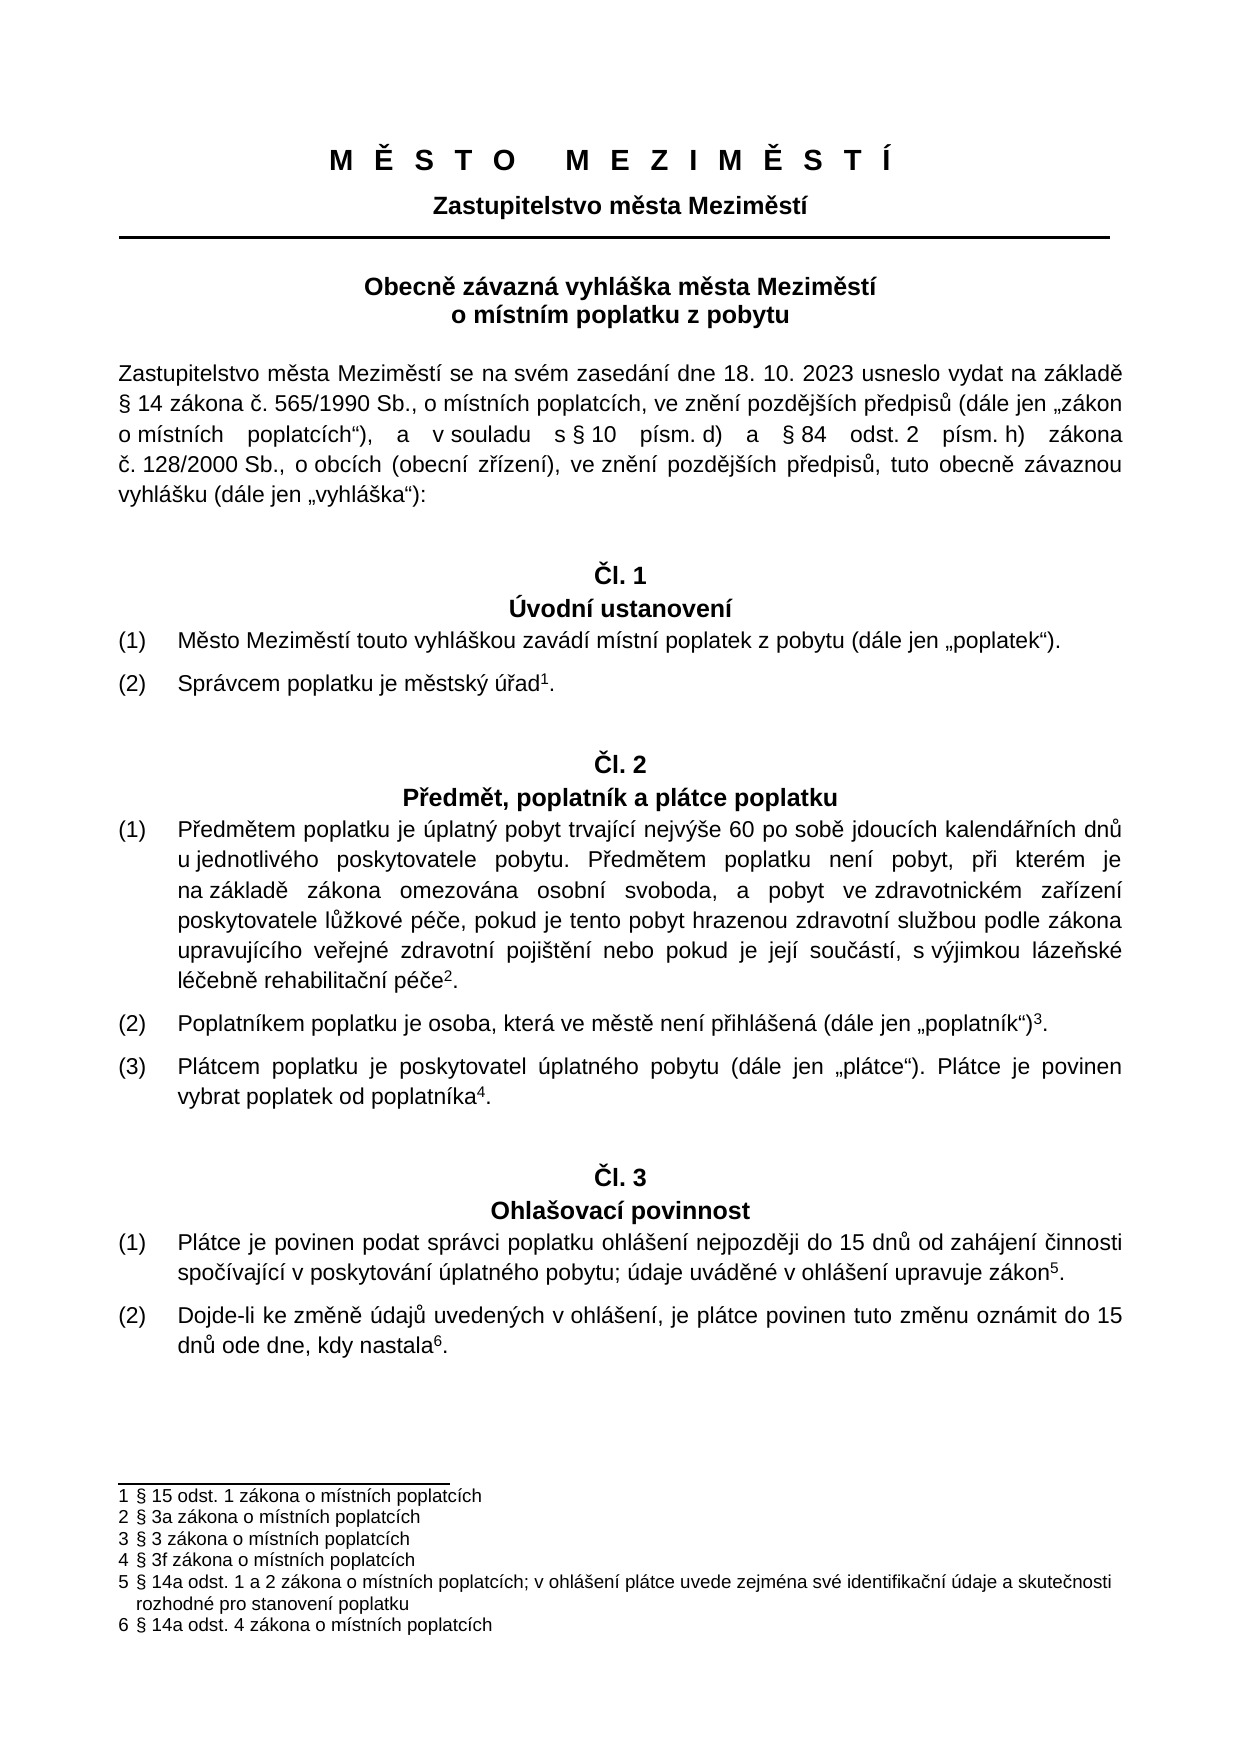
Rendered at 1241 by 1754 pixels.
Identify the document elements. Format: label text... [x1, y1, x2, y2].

list § 3a zákona o místních poplatcích [118, 1506, 1122, 1528]
list Dojde-li ke změně údajů uvedených v ohlášení, je plátce povinen tuto změnu oznámit do 15 dnů ode dne, kdy nastala. [118, 1302, 1122, 1359]
subtitle Čl. 3 Ohlašovací povinnost [118, 1163, 1122, 1225]
text Město Meziměstí Zastupitelstvo města Meziměstí [118, 143, 1122, 220]
list Správcem poplatku je městský úřad. [118, 670, 1122, 696]
list Město Meziměstí touto vyhláškou zavádí místní poplatek z pobytu (dále jen „poplatek“). [118, 627, 1122, 654]
subtitle Čl. 2 Předmět, poplatník a plátce poplatku [118, 750, 1122, 812]
subtitle Obecně závazná vyhláška města Meziměstí o místním poplatku z pobytu [118, 271, 1122, 329]
list Plátce je povinen podat správci poplatku ohlášení nejpozději do 15 dnů od zahájení činnosti spočívající v poskytování úplatného pobytu; údaje uváděné v ohlášení upravuje zákon. [118, 1229, 1122, 1286]
list Plátcem poplatku je poskytovatel úplatného pobytu (dále jen „plátce“). Plátce je povinen vybrat poplatek od poplatníka. [118, 1053, 1122, 1109]
list § 3 zákona o místních poplatcích [118, 1528, 1122, 1549]
list § 3f zákona o místních poplatcích [118, 1549, 1122, 1571]
text Zastupitelstvo města Meziměstí se na svém zasedání dne 18. 10. 2023 usneslo vydat na základě § 14 zákona č. 565/1990 Sb., o místních poplatcích, ve znění pozdějších předpisů (dále jen „zákon o místních poplatcích“), a v souladu s § 10 písm. d) a § 84 odst. 2 písm. h) zákona č. 128/2000 Sb., o obcích (obecní zřízení), ve znění pozdějších předpisů, tuto obecně závaznou vyhlášku (dále jen „vyhláška“): [118, 360, 1122, 507]
list Poplatníkem poplatku je osoba, která ve městě není přihlášená (dále jen „poplatník“). [118, 1010, 1122, 1036]
list § 14a odst. 4 zákona o místních poplatcích [118, 1614, 1122, 1635]
list Předmětem poplatku je úplatný pobyt trvající nejvýše 60 po sobě jdoucích kalendářních dnů u jednotlivého poskytovatele pobytu. Předmětem poplatku není pobyt, při kterém je na základě zákona omezována osobní svoboda, a pobyt ve zdravotnickém zařízení poskytovatele lůžkové péče, pokud je tento pobyt hrazenou zdravotní službou podle zákona upravujícího veřejné zdravotní pojištění nebo pokud je její součástí, s výjimkou lázeňské léčebně rehabilitační péče. [118, 816, 1122, 994]
list § 14a odst. 1 a 2 zákona o místních poplatcích; v ohlášení plátce uvede zejména své identifikační údaje a skutečnosti rozhodné pro stanovení poplatku [118, 1571, 1122, 1614]
subtitle Čl. 1 Úvodní ustanovení [118, 561, 1122, 623]
list § 15 odst. 1 zákona o místních poplatcích [118, 1484, 1122, 1506]
